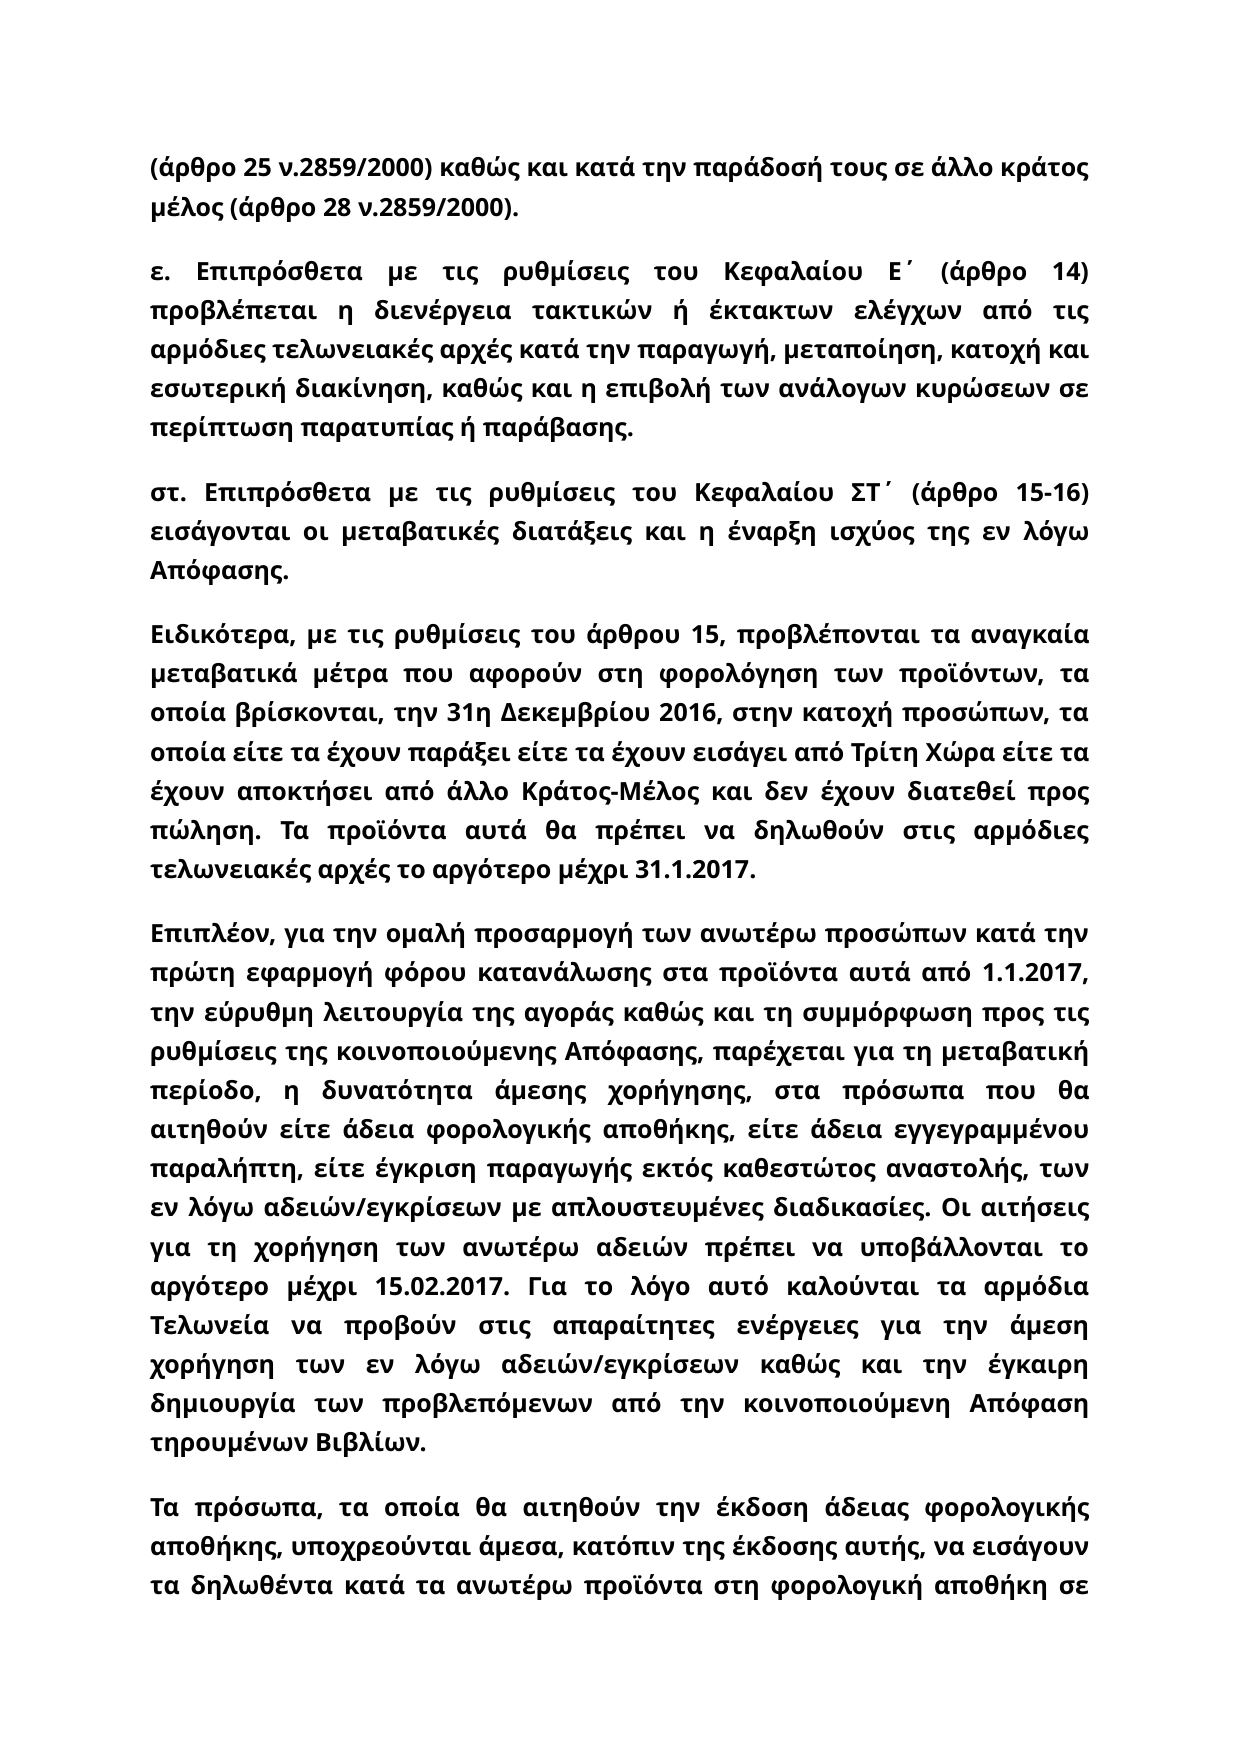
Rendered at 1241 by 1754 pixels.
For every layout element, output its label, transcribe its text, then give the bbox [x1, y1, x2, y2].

text Τα πρόσωπα, τα οποία θα αιτηθούν την έκδοση άδειας φορολογικής αποθήκης, υποχρεούνται άμεσα, κατόπιν της έκδοσης αυτής, να εισάγουν τα δηλωθέντα κατά τα ανωτέρω προϊόντα στη φορολογική αποθήκη σε [150, 1489, 1090, 1602]
text στ. Επιπρόσθετα με τις ρυθμίσεις του Κεφαλαίου ΣΤ΄ (άρθρο 15-16) εισάγονται οι μεταβατικές διατάξεις και η έναρξη ισχύος της εν λόγω Απόφασης. [150, 474, 1090, 587]
text ε. Επιπρόσθετα με τις ρυθμίσεις του Κεφαλαίου Ε΄ (άρθρο 14) προβλέπεται η διενέργεια τακτικών ή έκτακτων ελέγχων από τις αρμόδιες τελωνειακές αρχές κατά την παραγωγή, μεταποίηση, κατοχή και εσωτερική διακίνηση, καθώς και η επιβολή των ανάλογων κυρώσεων σε περίπτωση παρατυπίας ή παράβασης. [150, 253, 1090, 444]
text Επιπλέον, για την ομαλή προσαρμογή των ανωτέρω προσώπων κατά την πρώτη εφαρμογή φόρου κατανάλωσης στα προϊόντα αυτά από 1.1.2017, την εύρυθμη λειτουργία της αγοράς καθώς και τη συμμόρφωση προς τις ρυθμίσεις της κοινοποιούμενης Απόφασης, παρέχεται για τη μεταβατική περίοδο, η δυνατότητα άμεσης χορήγησης, στα πρόσωπα που θα αιτηθούν είτε άδεια φορολογικής αποθήκης, είτε άδεια εγγεγραμμένου παραλήπτη, είτε έγκριση παραγωγής εκτός καθεστώτος αναστολής, των εν λόγω αδειών/εγκρίσεων με απλουστευμένες διαδικασίες. Οι αιτήσεις για τη χορήγηση των ανωτέρω αδειών πρέπει να υποβάλλονται το αργότερο μέχρι 15.02.2017. Για το λόγο αυτό καλούνται τα αρμόδια Τελωνεία να προβούν στις απαραίτητες ενέργειες για την άμεση χορήγηση των εν λόγω αδειών/εγκρίσεων καθώς και την έγκαιρη δημιουργία των προβλεπόμενων από την κοινοποιούμενη Απόφαση τηρουμένων Βιβλίων. [150, 916, 1090, 1459]
text Ειδικότερα, με τις ρυθμίσεις του άρθρου 15, προβλέπονται τα αναγκαία μεταβατικά μέτρα που αφορούν στη φορολόγηση των προϊόντων, τα οποία βρίσκονται, την 31η Δεκεμβρίου 2016, στην κατοχή προσώπων, τα οποία είτε τα έχουν παράξει είτε τα έχουν εισάγει από Τρίτη Χώρα είτε τα έχουν αποκτήσει από άλλο Κράτος-Μέλος και δεν έχουν διατεθεί προς πώληση. Τα προϊόντα αυτά θα πρέπει να δηλωθούν στις αρμόδιες τελωνειακές αρχές το αργότερο μέχρι 31.1.2017. [150, 617, 1090, 886]
text (άρθρο 25 ν.2859/2000) καθώς και κατά την παράδοσή τους σε άλλο κράτος μέλος (άρθρο 28 ν.2859/2000). [150, 150, 1090, 223]
